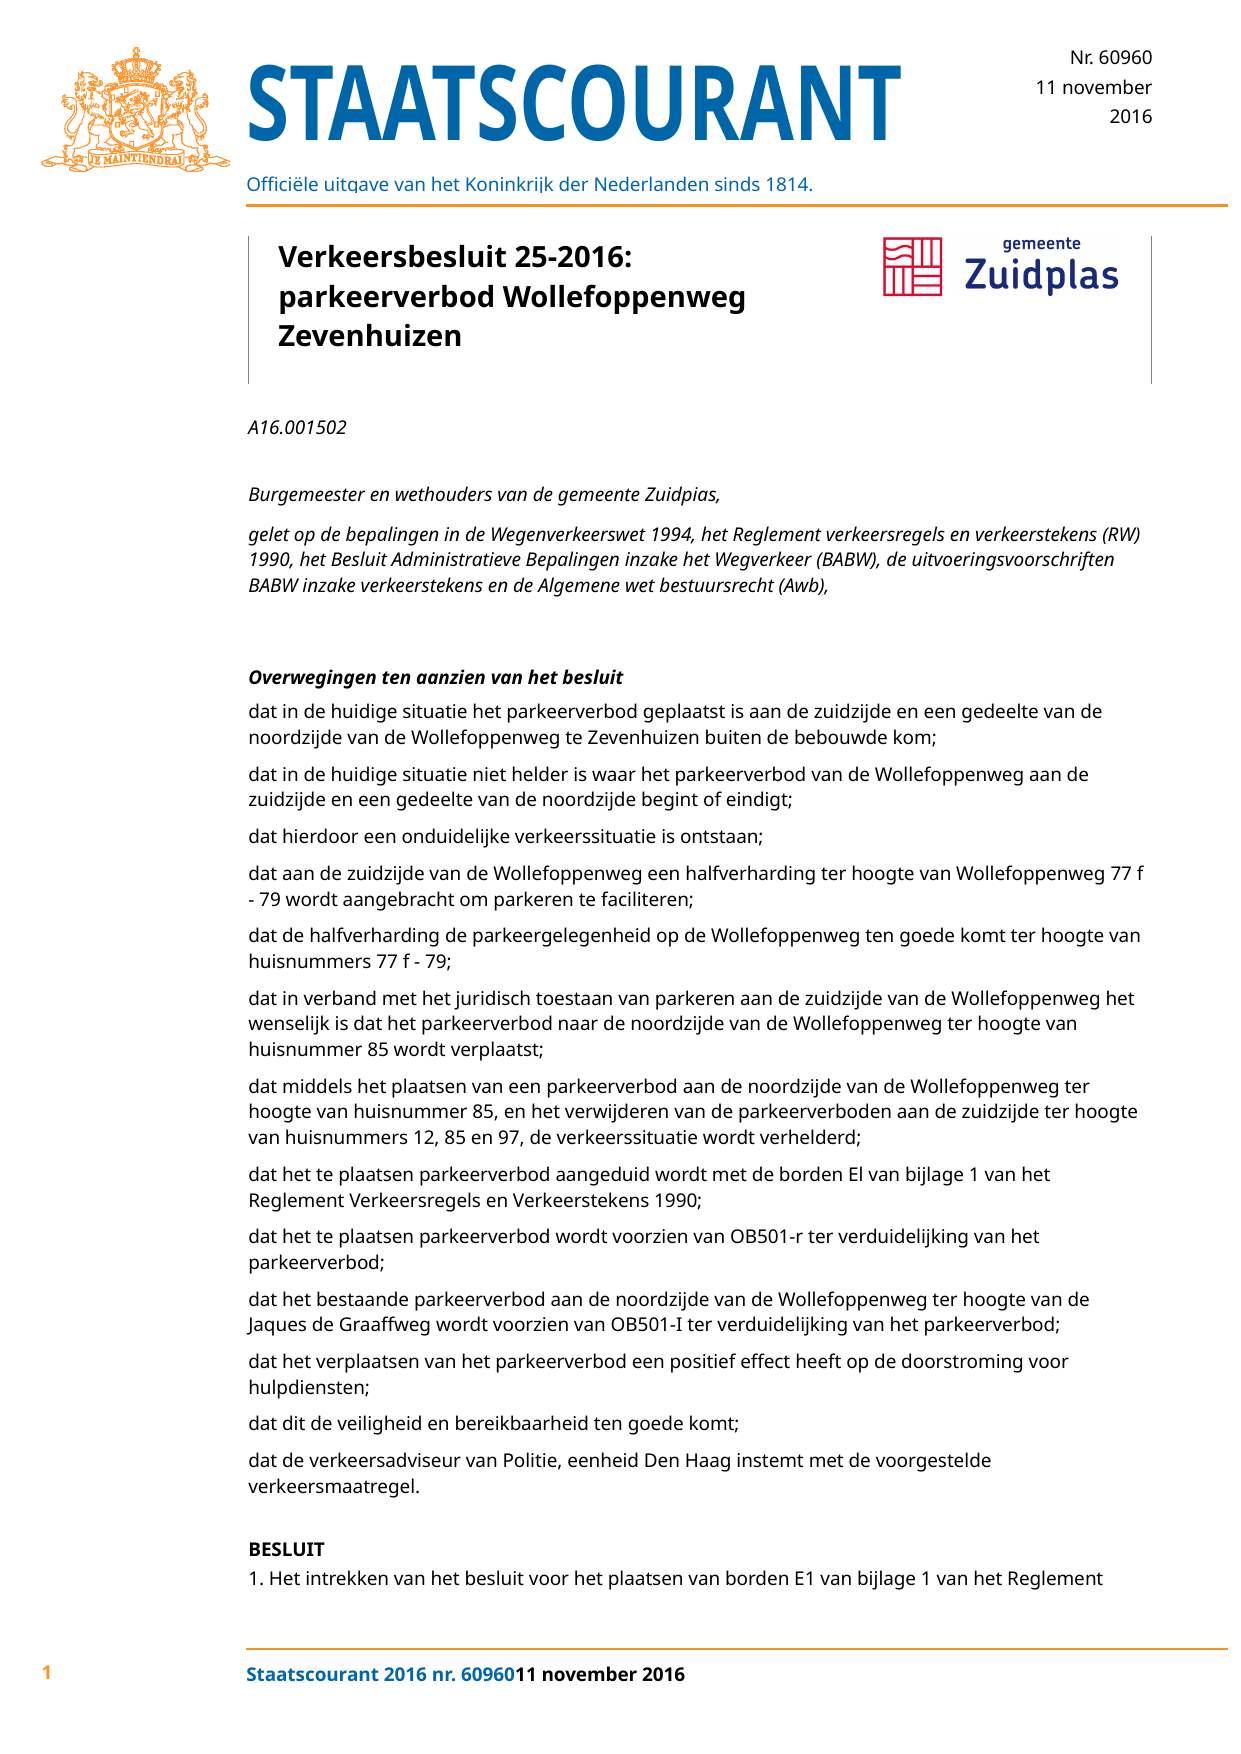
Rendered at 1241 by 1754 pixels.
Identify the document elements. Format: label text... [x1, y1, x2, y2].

text dat de verkeersadviseur van Politie, eenheid Den Haag instemt met de voorgestelde verkeersmaatregel. [248, 1447, 1152, 1499]
text 1. Het intrekken van het besluit voor het plaatsen van borden E1 van bijlage 1 van het Reglement [248, 1565, 1152, 1591]
text dat het verplaatsen van het parkeerverbod een positief effect heeft op de doorstroming voor hulpdiensten; [248, 1348, 1152, 1400]
text A16.001502 [248, 414, 1152, 440]
text Overwegingen ten aanzien van het besluit [248, 664, 1152, 690]
text dat in de huidige situatie het parkeerverbod geplaatst is aan de zuidzijde en een gedeelte van de noordzijde van de Wollefoppenweg te Zevenhuizen buiten de bebouwde kom; [248, 698, 1152, 750]
text BESLUIT [248, 1536, 1152, 1561]
text dat het te plaatsen parkeerverbod wordt voorzien van OB501-r ter verduidelijking van het parkeerverbod; [248, 1223, 1152, 1275]
text dat in verband met het juridisch toestaan van parkeren aan de zuidzijde van de Wollefoppenweg het wenselijk is dat het parkeerverbod naar de noordzijde van de Wollefoppenweg ter hoogte van huisnummer 85 wordt verplaatst; [248, 985, 1152, 1062]
text dat dit de veiligheid en bereikbaarheid ten goede komt; [248, 1411, 1152, 1436]
text dat het te plaatsen parkeerverbod aangeduid wordt met de borden El van bijlage 1 van het Reglement Verkeersregels en Verkeerstekens 1990; [248, 1161, 1152, 1212]
text dat in de huidige situatie niet helder is waar het parkeerverbod van de Wollefoppenweg aan de zuidzijde en een gedeelte van de noordzijde begint of eindigt; [248, 761, 1152, 812]
text dat het bestaande parkeerverbod aan de noordzijde van de Wollefoppenweg ter hoogte van de Jaques de Graaffweg wordt voorzien van OB501-I ter verduidelijking van het parkeerverbod; [248, 1286, 1152, 1337]
text dat hierdoor een onduidelijke verkeerssituatie is ontstaan; [248, 823, 1152, 849]
text Burgemeester en wethouders van de gemeente Zuidpias, [248, 482, 1152, 507]
text dat aan de zuidzijde van de Wollefoppenweg een halfverharding ter hoogte van Wollefoppenweg 77 f - 79 wordt aangebracht om parkeren te faciliteren; [248, 860, 1152, 911]
table_header [850, 236, 1151, 384]
text dat de halfverharding de parkeergelegenheid op de Wollefoppenweg ten goede komt ter hoogte van huisnummers 77 f - 79; [248, 922, 1152, 974]
picture [882, 236, 1119, 297]
picture [41, 47, 231, 172]
text gelet op de bepalingen in de Wegenverkeerswet 1994, het Reglement verkeersregels en verkeerstekens (RW) 1990, het Besluit Administratieve Bepalingen inzake het Wegverkeer (BABW), de uitvoeringsvoorschriften BABW inzake verkeerstekens en de Algemene wet bestuursrecht (Awb), [248, 521, 1152, 598]
table_header Verkeersbesluit 25-2016: parkeerverbod Wollefoppenweg Zevenhuizen [249, 236, 850, 384]
text dat middels het plaatsen van een parkeerverbod aan de noordzijde van de Wollefoppenweg ter hoogte van huisnummer 85, en het verwijderen van de parkeerverboden aan de zuidzijde ter hoogte van huisnummers 12, 85 en 97, de verkeerssituatie wordt verhelderd; [248, 1073, 1152, 1150]
